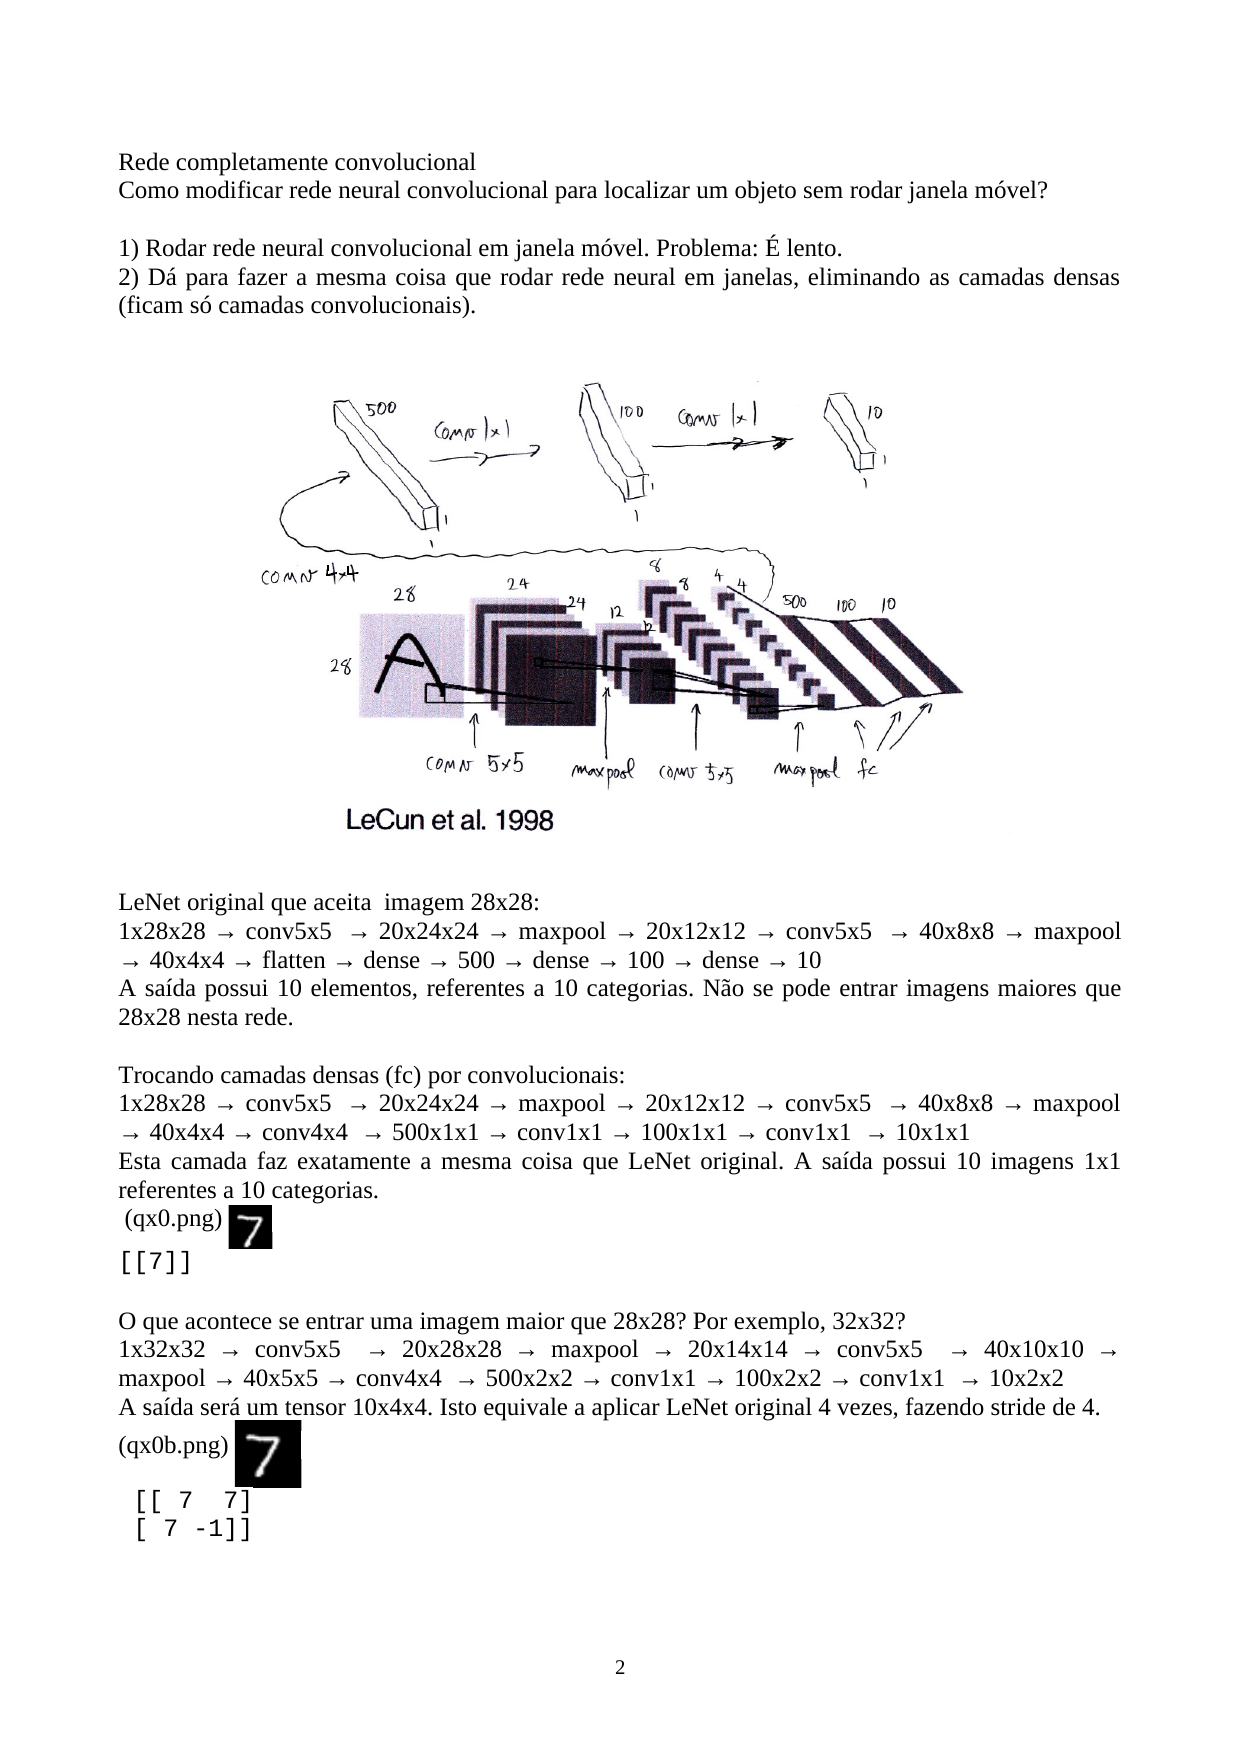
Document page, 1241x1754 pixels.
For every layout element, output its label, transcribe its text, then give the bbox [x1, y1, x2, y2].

picture [228, 376, 1013, 859]
text 1x28x28 → conv5x5 → 20x24x24 → maxpool → 20x12x12 → conv5x5 → 40x8x8 → maxpool → 40x4x4 → flatten → dense → 500 → dense → 100 → dense → 10 [118, 916, 1122, 973]
text O que acontece se entrar uma imagem maior que 28x28? Por exemplo, 32x32? [118, 1306, 1122, 1334]
text (qx0b.png) [118, 1421, 234, 1487]
picture [228, 1205, 273, 1249]
text [[ 7 7] [118, 1487, 1122, 1516]
text A saída possui 10 elementos, referentes a 10 categorias. Não se pode entrar imagens maiores que 28x28 nesta rede. [118, 973, 1122, 1031]
picture [234, 1420, 302, 1488]
text [[7]] [118, 1249, 1122, 1277]
text Trocando camadas densas (fc) por convolucionais: [118, 1060, 1122, 1088]
text A saída será um tensor 10x4x4. Isto equivale a aplicar LeNet original 4 vezes, fazendo stride de 4. [118, 1392, 1122, 1421]
text LeNet original que aceita imagem 28x28: [118, 887, 1122, 916]
text 1) Rodar rede neural convolucional em janela móvel. Problema: É lento. [118, 233, 1122, 262]
text Esta camada faz exatamente a mesma coisa que LeNet original. A saída possui 10 imagens 1x1 referentes a 10 categorias. [118, 1146, 1122, 1203]
text Como modificar rede neural convolucional para localizar um objeto sem rodar janela móvel? [118, 176, 1122, 204]
text (qx0.png) [118, 1203, 1122, 1249]
text 2) Dá para fazer a mesma coisa que rodar rede neural em janelas, eliminando as camadas densas (ficam só camadas convolucionais). [118, 262, 1122, 319]
text 1x28x28 → conv5x5 → 20x24x24 → maxpool → 20x12x12 → conv5x5 → 40x8x8 → maxpool → 40x4x4 → conv4x4 → 500x1x1 → conv1x1 → 100x1x1 → conv1x1 → 10x1x1 [118, 1088, 1122, 1146]
text [302, 1421, 1122, 1487]
text 1x32x32 → conv5x5 → 20x28x28 → maxpool → 20x14x14 → conv5x5 → 40x10x10 → maxpool → 40x5x5 → conv4x4 → 500x2x2 → conv1x1 → 100x2x2 → conv1x1 → 10x2x2 [118, 1334, 1122, 1392]
text [ 7 -1]] [118, 1516, 1122, 1544]
text Rede completamente convolucional [118, 147, 1122, 176]
